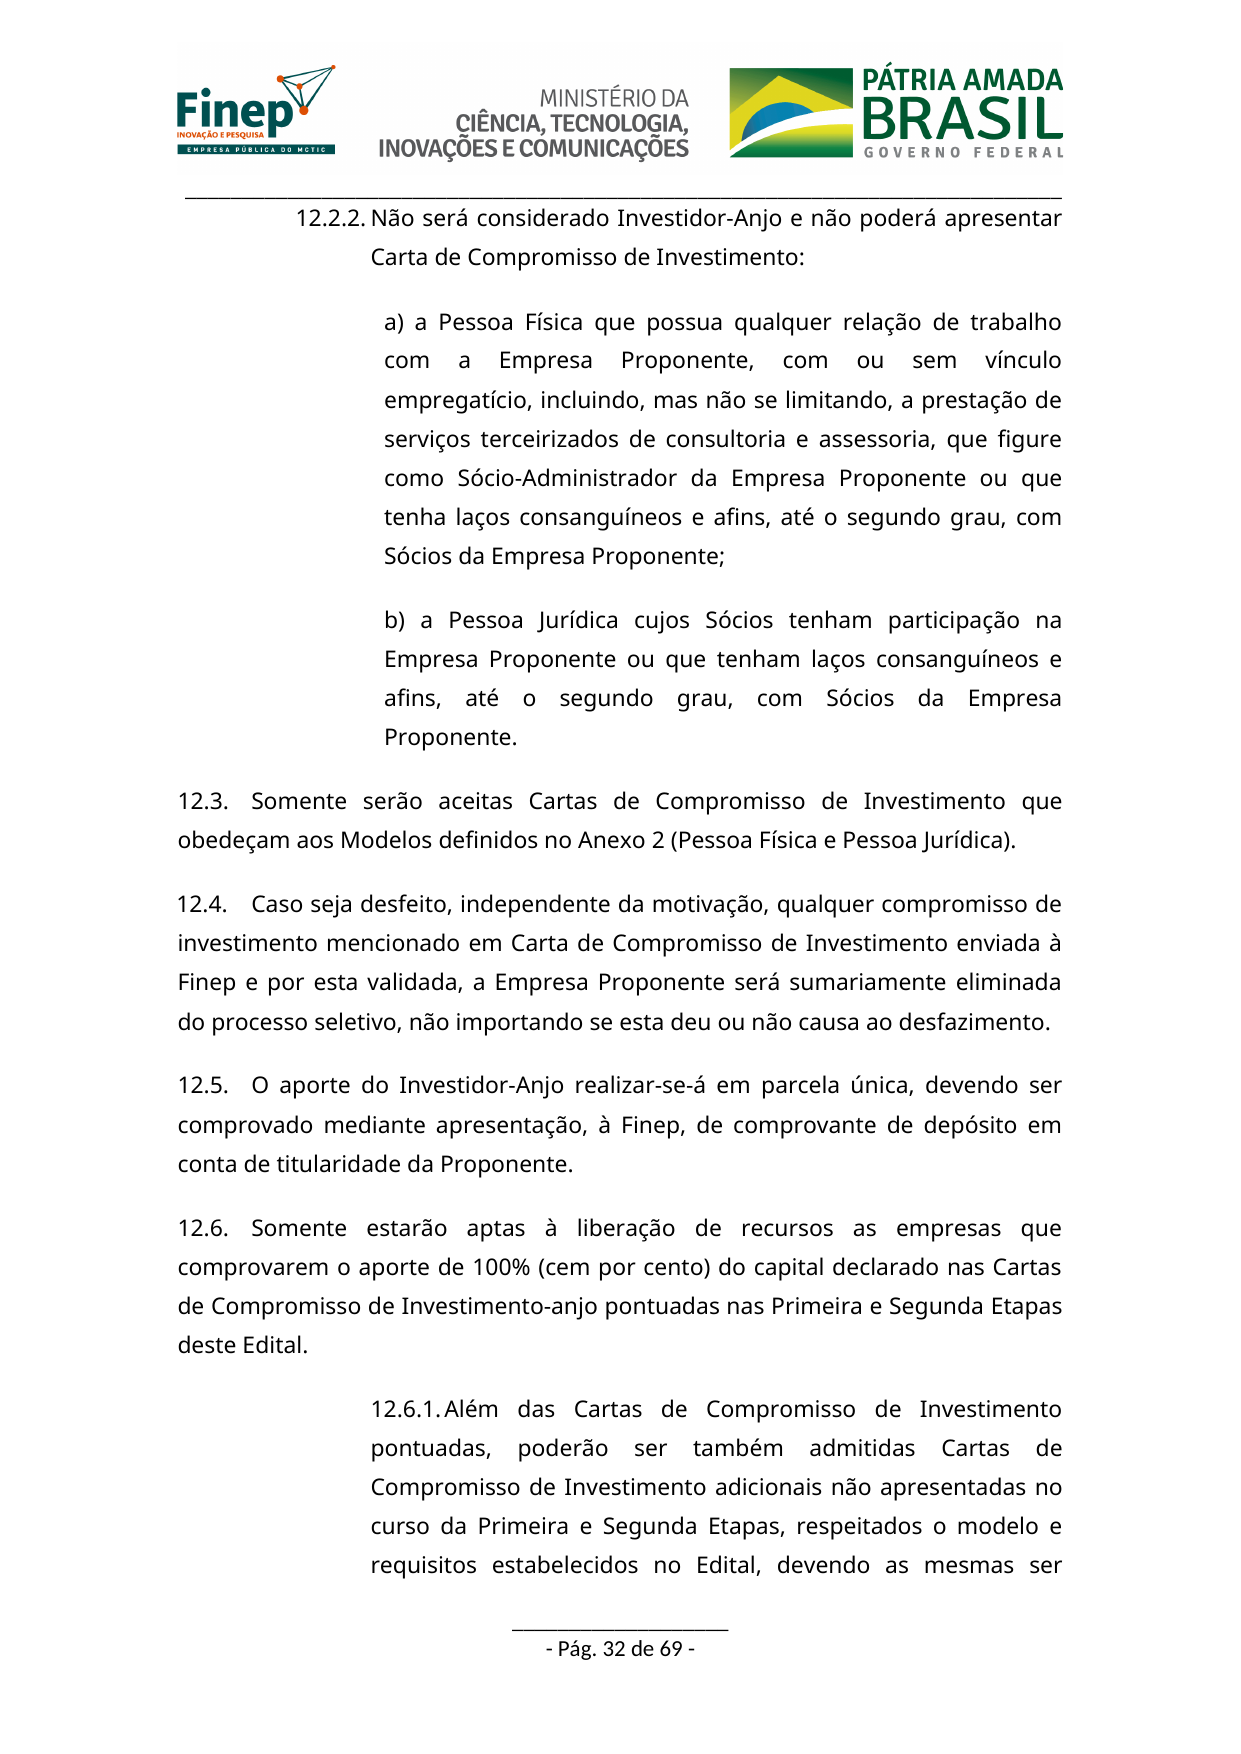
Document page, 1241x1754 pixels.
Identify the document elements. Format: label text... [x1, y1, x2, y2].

list Somente estarão aptas à liberação de recursos as empresas que comprovarem o aporte de 100% (cem por cento) do capital declarado nas Cartas de Compromisso de Investimento-anjo pontuadas nas Primeira e Segunda Etapas deste Edital. [177, 1212, 1063, 1360]
list Além das Cartas de Compromisso de Investimento pontuadas, poderão ser também admitidas Cartas de Compromisso de Investimento adicionais não apresentadas no curso da Primeira e Segunda Etapas, respeitados o modelo e requisitos estabelecidos no Edital, devendo as mesmas ser [370, 1393, 1063, 1580]
list Caso seja desfeito, independente da motivação, qualquer compromisso de investimento mencionado em Carta de Compromisso de Investimento enviada à Finep e por esta validada, a Empresa Proponente será sumariamente eliminada do processo seletivo, não importando se esta deu ou não causa ao desfazimento. [176, 888, 1063, 1037]
list a) a Pessoa Física que possua qualquer relação de trabalho com a Empresa Proponente, com ou sem vínculo empregatício, incluindo, mas não se limitando, a prestação de serviços terceirizados de consultoria e assessoria, que figure como Sócio-Administrador da Empresa Proponente ou que tenha laços consanguíneos e afins, até o segundo grau, com Sócios da Empresa Proponente; [384, 305, 1063, 571]
list b) a Pessoa Jurídica cujos Sócios tenham participação na Empresa Proponente ou que tenham laços consanguíneos e afins, até o segundo grau, com Sócios da Empresa Proponente. [384, 604, 1063, 752]
list Somente serão aceitas Cartas de Compromisso de Investimento que obedeçam aos Modelos definidos no Anexo 2 (Pessoa Física e Pessoa Jurídica). [177, 785, 1063, 855]
list Não será considerado Investidor-Anjo e não poderá apresentar Carta de Compromisso de Investimento: [295, 202, 1063, 273]
list O aporte do Investidor-Anjo realizar-se-á em parcela única, devendo ser comprovado mediante apresentação, à Finep, de comprovante de depósito em conta de titularidade da Proponente. [177, 1069, 1063, 1179]
